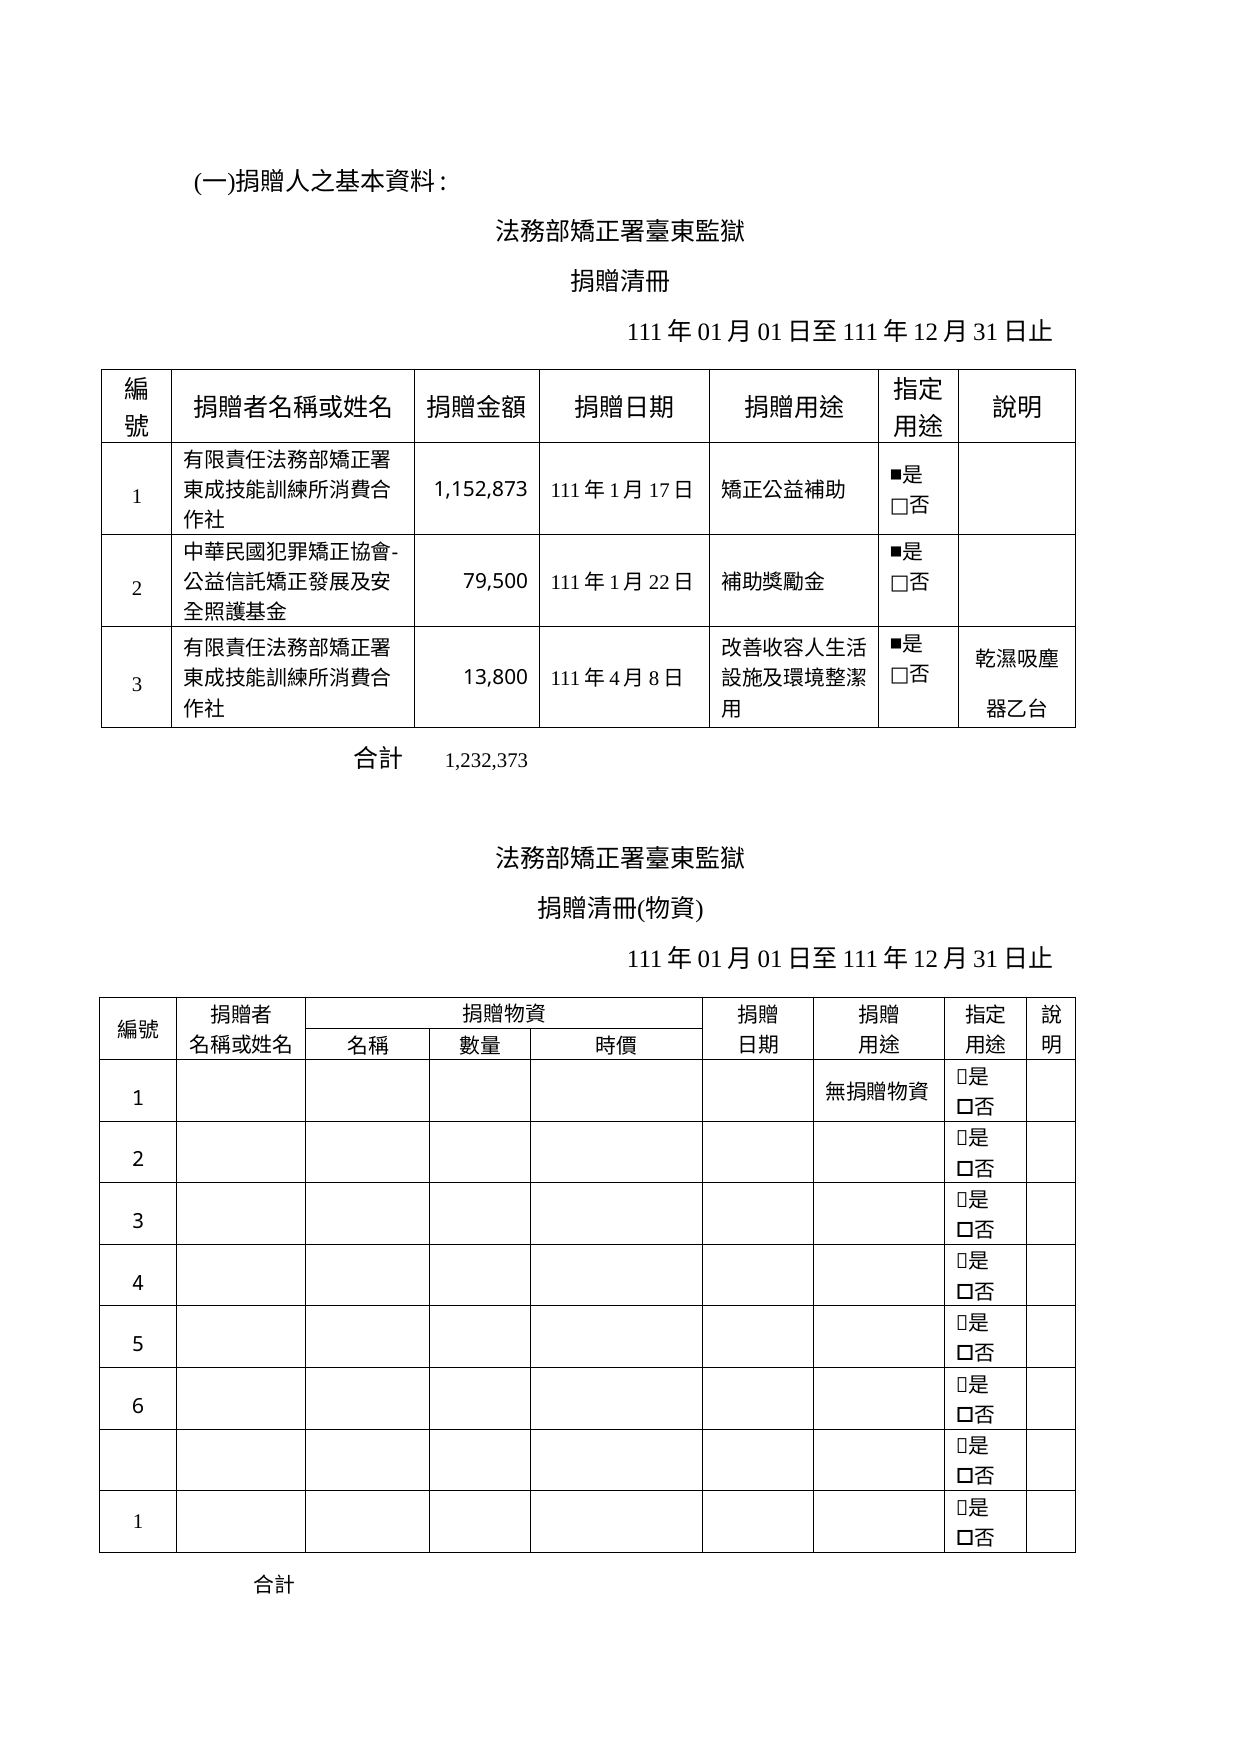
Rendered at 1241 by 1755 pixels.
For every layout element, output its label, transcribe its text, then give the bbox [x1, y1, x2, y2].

table_cell [944, 1553, 1027, 1603]
table_cell [1027, 1060, 1075, 1121]
table_cell ■是 □否 [879, 627, 958, 727]
table_cell 79,500 [415, 535, 539, 626]
table_cell 1,232,373 [414, 728, 539, 778]
table_cell [306, 1553, 430, 1603]
table_cell [306, 1368, 429, 1428]
table_header 說明 [1027, 998, 1075, 1059]
table_cell [177, 1368, 305, 1428]
table_cell [177, 1122, 305, 1182]
table_cell 1 [100, 1491, 176, 1552]
table_cell 2 [102, 535, 171, 626]
table_cell [531, 1122, 702, 1182]
table_cell [703, 1368, 813, 1428]
table_cell [878, 728, 959, 778]
table_cell [814, 1430, 944, 1490]
table_cell [430, 1122, 530, 1182]
table_cell [531, 1060, 702, 1121]
text 捐贈清冊(物資) [187, 878, 1053, 928]
table_cell [703, 1430, 813, 1490]
table_cell [814, 1368, 944, 1428]
table_cell [306, 1183, 429, 1244]
table_cell [531, 1368, 702, 1428]
table_cell 數量 [430, 1029, 530, 1059]
table_cell 是 否 [945, 1245, 1026, 1305]
table_cell 6 [100, 1368, 176, 1428]
table_cell [531, 1491, 702, 1552]
text 法務部矯正署臺東監獄 [187, 828, 1053, 878]
table_cell 矯正公益補助 [710, 443, 878, 534]
table_cell [959, 443, 1075, 534]
table_cell [703, 1060, 813, 1121]
table_cell [306, 1122, 429, 1182]
table_cell [430, 1430, 530, 1490]
table_cell 改善收容人生活設施及環境整潔用 [710, 627, 878, 727]
table_cell [814, 1183, 944, 1244]
table_cell [177, 1245, 305, 1305]
table_cell 時價 [531, 1029, 702, 1059]
table_cell [814, 1553, 944, 1603]
table_cell [702, 1553, 814, 1603]
table_cell 111年1月17日 [540, 443, 709, 534]
table_cell 3 [102, 627, 171, 727]
table_cell [539, 728, 710, 778]
table_header 編號 [100, 998, 176, 1059]
table_header 捐贈 日期 [703, 998, 813, 1059]
table_cell 補助獎勵金 [710, 535, 878, 626]
table_cell 2 [100, 1122, 176, 1182]
text (一)捐贈人之基本資料: [187, 150, 1053, 200]
table_cell 3 [100, 1183, 176, 1244]
text 法務部矯正署臺東監獄 [187, 200, 1053, 250]
table_cell [959, 728, 1075, 778]
table_cell [703, 1122, 813, 1182]
table_cell 1,152,873 [415, 443, 539, 534]
table_cell [814, 1306, 944, 1367]
table_cell [1027, 1430, 1075, 1490]
table_cell 乾濕吸塵器乙台 [959, 627, 1075, 727]
table_cell 是 否 [945, 1122, 1026, 1182]
table_cell [814, 1122, 944, 1182]
table_cell 111年4月8日 [540, 627, 709, 727]
table_cell [814, 1245, 944, 1305]
table_cell [1027, 1306, 1075, 1367]
table_header 捐贈日期 [540, 370, 709, 442]
table_cell [1027, 1122, 1075, 1182]
table_cell 1 [102, 443, 171, 534]
table_cell [177, 1491, 305, 1552]
text 111年01月01日至111年12月31日止 [187, 928, 1053, 978]
table_cell 是 否 [945, 1491, 1026, 1552]
table_cell [100, 1430, 176, 1490]
table_cell [703, 1245, 813, 1305]
table_cell [306, 1491, 429, 1552]
table_cell [531, 1245, 702, 1305]
table_cell [177, 1183, 305, 1244]
table_cell 是 否 [945, 1060, 1026, 1121]
table_header 編號 [102, 370, 171, 442]
table_cell 是 否 [945, 1183, 1026, 1244]
table_cell 合計 [102, 728, 414, 778]
text 捐贈清冊 [187, 250, 1053, 300]
table_cell [430, 1306, 530, 1367]
table_cell [703, 1306, 813, 1367]
table_cell [430, 1553, 530, 1603]
table_cell [1027, 1553, 1076, 1603]
table_cell [1027, 1491, 1075, 1552]
table_cell [710, 728, 878, 778]
table_cell [306, 1060, 429, 1121]
table_cell 1 [100, 1060, 176, 1121]
table_cell 有限責任法務部矯正署東成技能訓練所消費合作社 [172, 443, 414, 534]
table_cell 111年1月22日 [540, 535, 709, 626]
table_cell [306, 1430, 429, 1490]
table_cell [1027, 1245, 1075, 1305]
table_cell [959, 535, 1075, 626]
table_cell [430, 1245, 530, 1305]
table_cell 4 [100, 1245, 176, 1305]
table_cell 合計 [99, 1553, 306, 1603]
table_header 捐贈 用途 [814, 998, 944, 1059]
table_header 捐贈者 名稱或姓名 [177, 998, 305, 1059]
table_cell [531, 1430, 702, 1490]
table_cell [430, 1060, 530, 1121]
table_cell [531, 1183, 702, 1244]
table_cell [430, 1183, 530, 1244]
table_cell [177, 1306, 305, 1367]
table_cell 5 [100, 1306, 176, 1367]
table_cell 名稱 [306, 1029, 429, 1059]
table_header 指定用途 [879, 370, 958, 442]
table_cell ■是 □否 [879, 443, 958, 534]
table_cell [430, 1368, 530, 1428]
table_header 捐贈物資 [306, 998, 702, 1028]
text 111年01月01日至111年12月31日止 [187, 300, 1053, 350]
table_cell [814, 1491, 944, 1552]
table_cell 是 否 [945, 1430, 1026, 1490]
table_header 捐贈金額 [415, 370, 539, 442]
table_cell [177, 1430, 305, 1490]
table_cell [703, 1491, 813, 1552]
table_cell [703, 1183, 813, 1244]
table_cell 13,800 [415, 627, 539, 727]
table_cell [177, 1060, 305, 1121]
table_cell [531, 1306, 702, 1367]
table_header 捐贈用途 [710, 370, 878, 442]
table_cell [430, 1491, 530, 1552]
table_cell [306, 1306, 429, 1367]
table_cell 無捐贈物資 [814, 1060, 944, 1121]
table_cell [1027, 1183, 1075, 1244]
table_cell 是 否 [945, 1306, 1026, 1367]
table_header 指定用途 [945, 998, 1026, 1059]
table_cell [1027, 1368, 1075, 1428]
table_cell ■是 □否 [879, 535, 958, 626]
table_cell 有限責任法務部矯正署東成技能訓練所消費合作社 [172, 627, 414, 727]
table_header 捐贈者名稱或姓名 [172, 370, 414, 442]
table_cell 中華民國犯罪矯正協會-公益信託矯正發展及安全照護基金 [172, 535, 414, 626]
table_cell 是 否 [945, 1368, 1026, 1428]
table_header 說明 [959, 370, 1075, 442]
table_cell [306, 1245, 429, 1305]
table_cell [530, 1553, 702, 1603]
